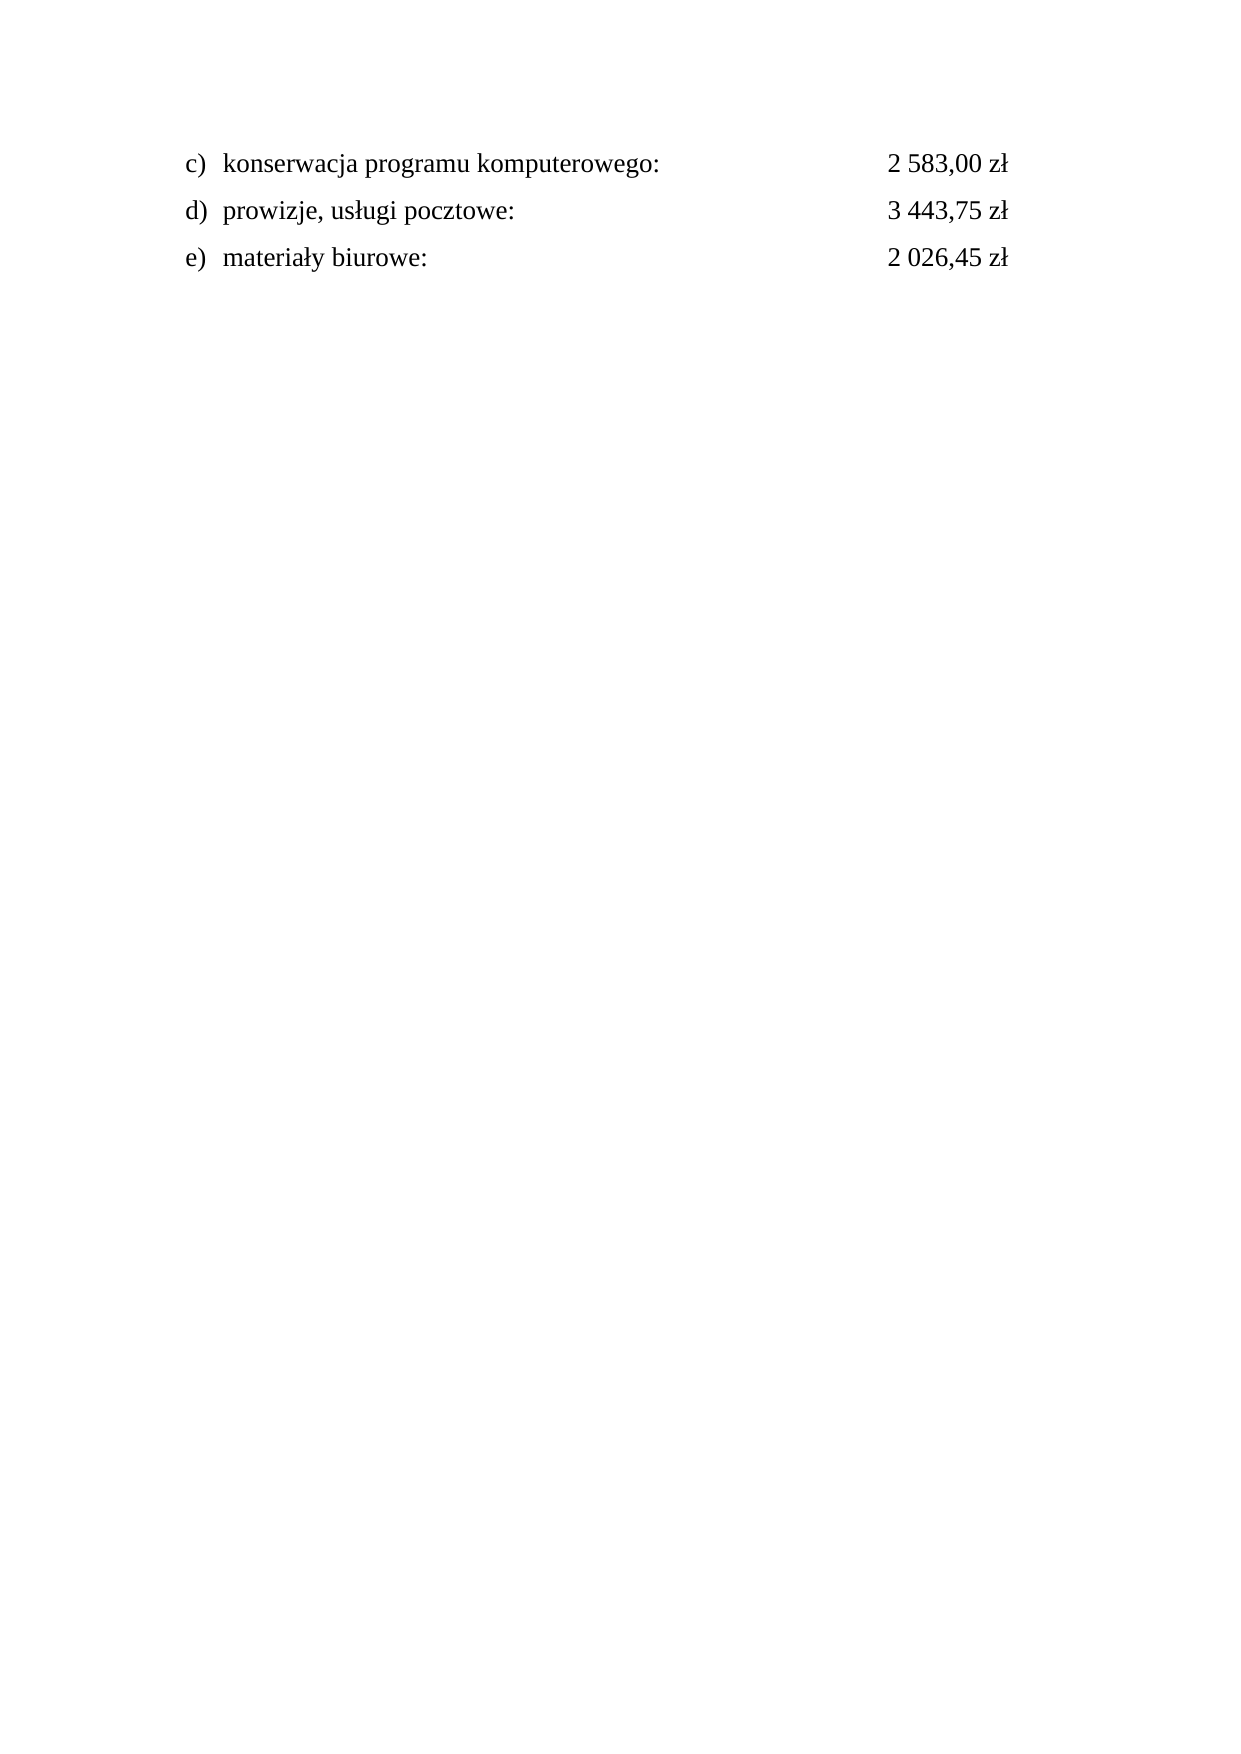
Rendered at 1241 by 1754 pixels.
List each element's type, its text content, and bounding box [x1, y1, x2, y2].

list materiały biurowe: 2 026,45 zł [185, 241, 1093, 272]
list prowizje, usługi pocztowe: 3 443,75 zł [185, 194, 1093, 225]
list konserwacja programu komputerowego: 2 583,00 zł [185, 148, 1093, 179]
